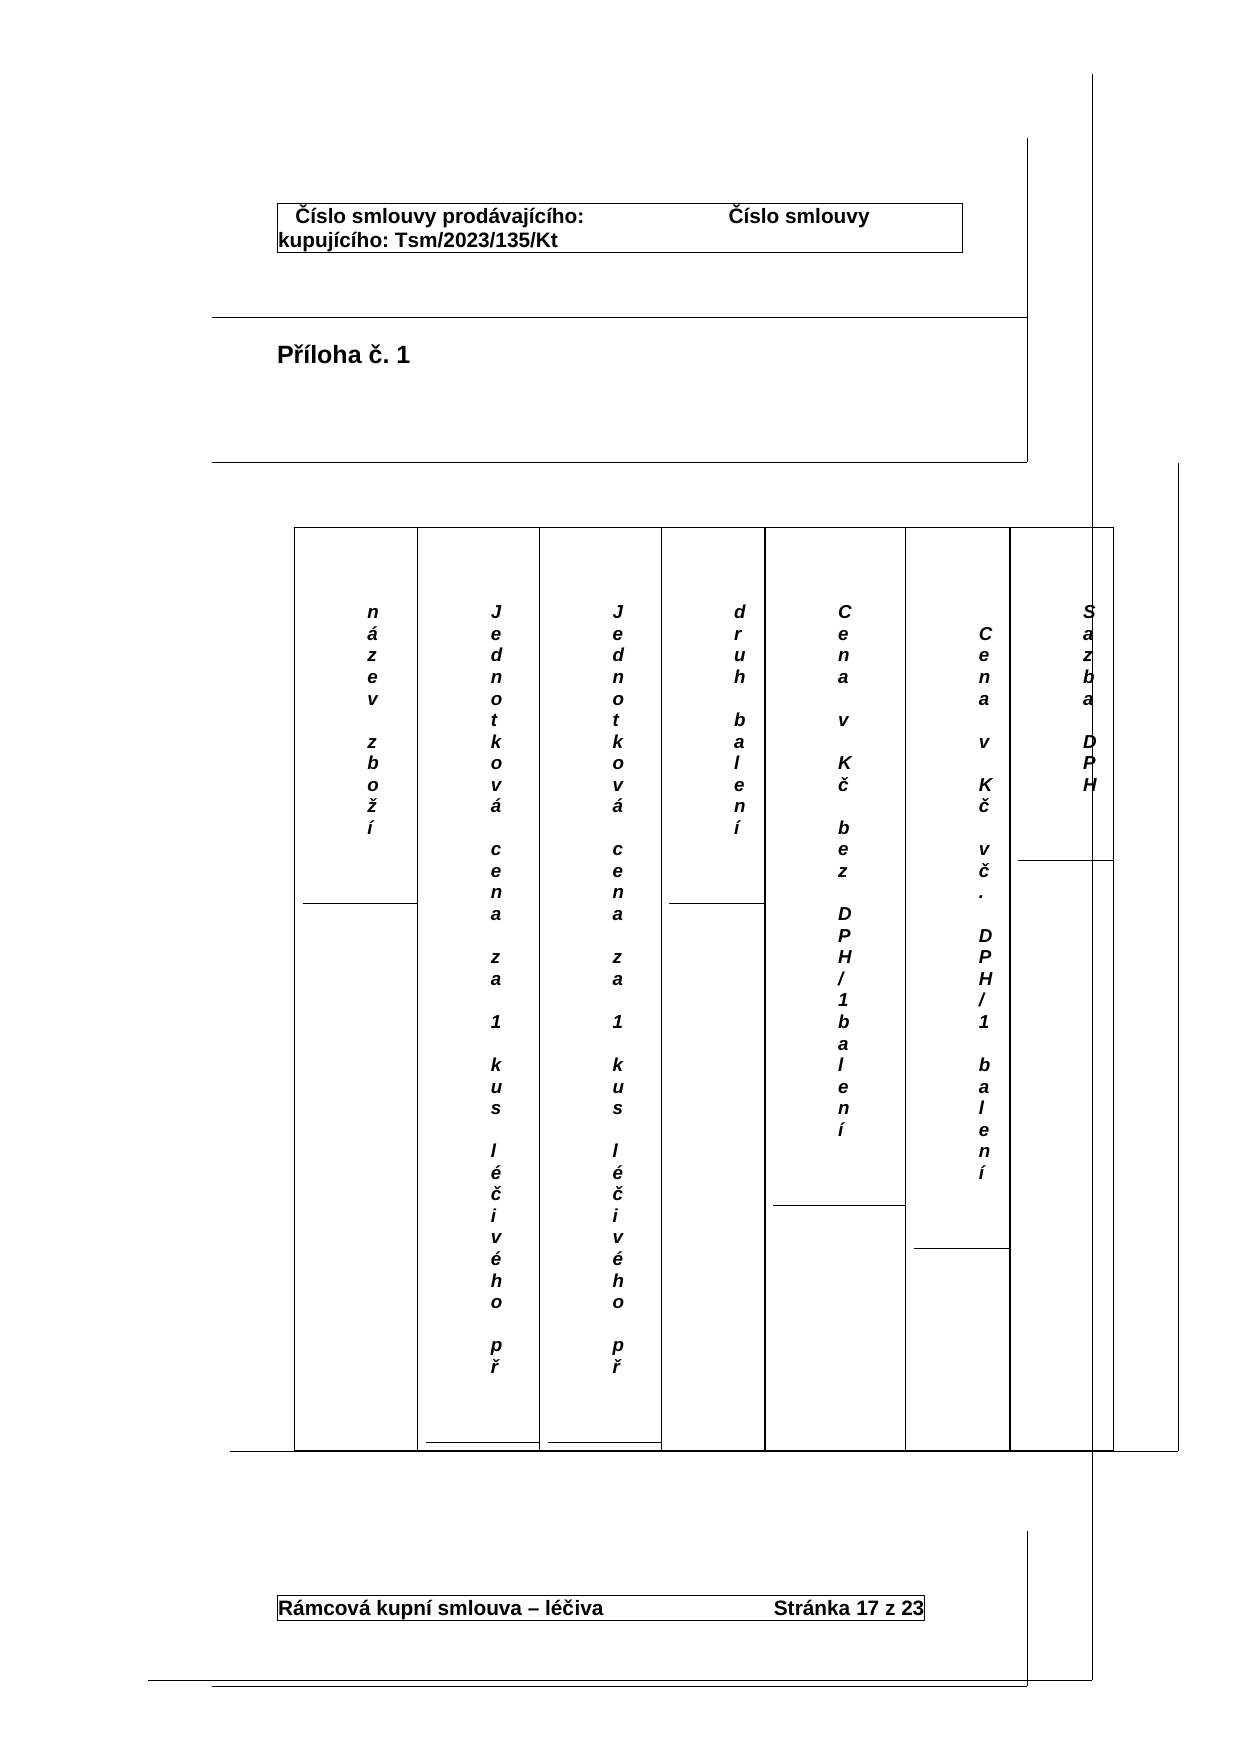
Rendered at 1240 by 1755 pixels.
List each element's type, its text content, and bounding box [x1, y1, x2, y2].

text Příloha č. 1 [212, 340, 1027, 369]
table_header druh balení [662, 528, 764, 1450]
table_header Jednotková cena za 1 kus léčivého př [418, 528, 539, 1450]
table_header Sazba DPH [1093, 528, 1113, 860]
table_header Jednotková cena za 1 kus léčivého př [540, 528, 661, 1450]
table_header Sazba DPH [1093, 861, 1113, 1450]
table_header název zboží [295, 528, 417, 1450]
table_header Cena v Kč bez DPH/1balení [766, 528, 905, 1450]
table_header Sazba DPH [1011, 528, 1092, 1450]
table_header Cena v Kč vč. DPH/1 balení [906, 528, 1009, 1450]
